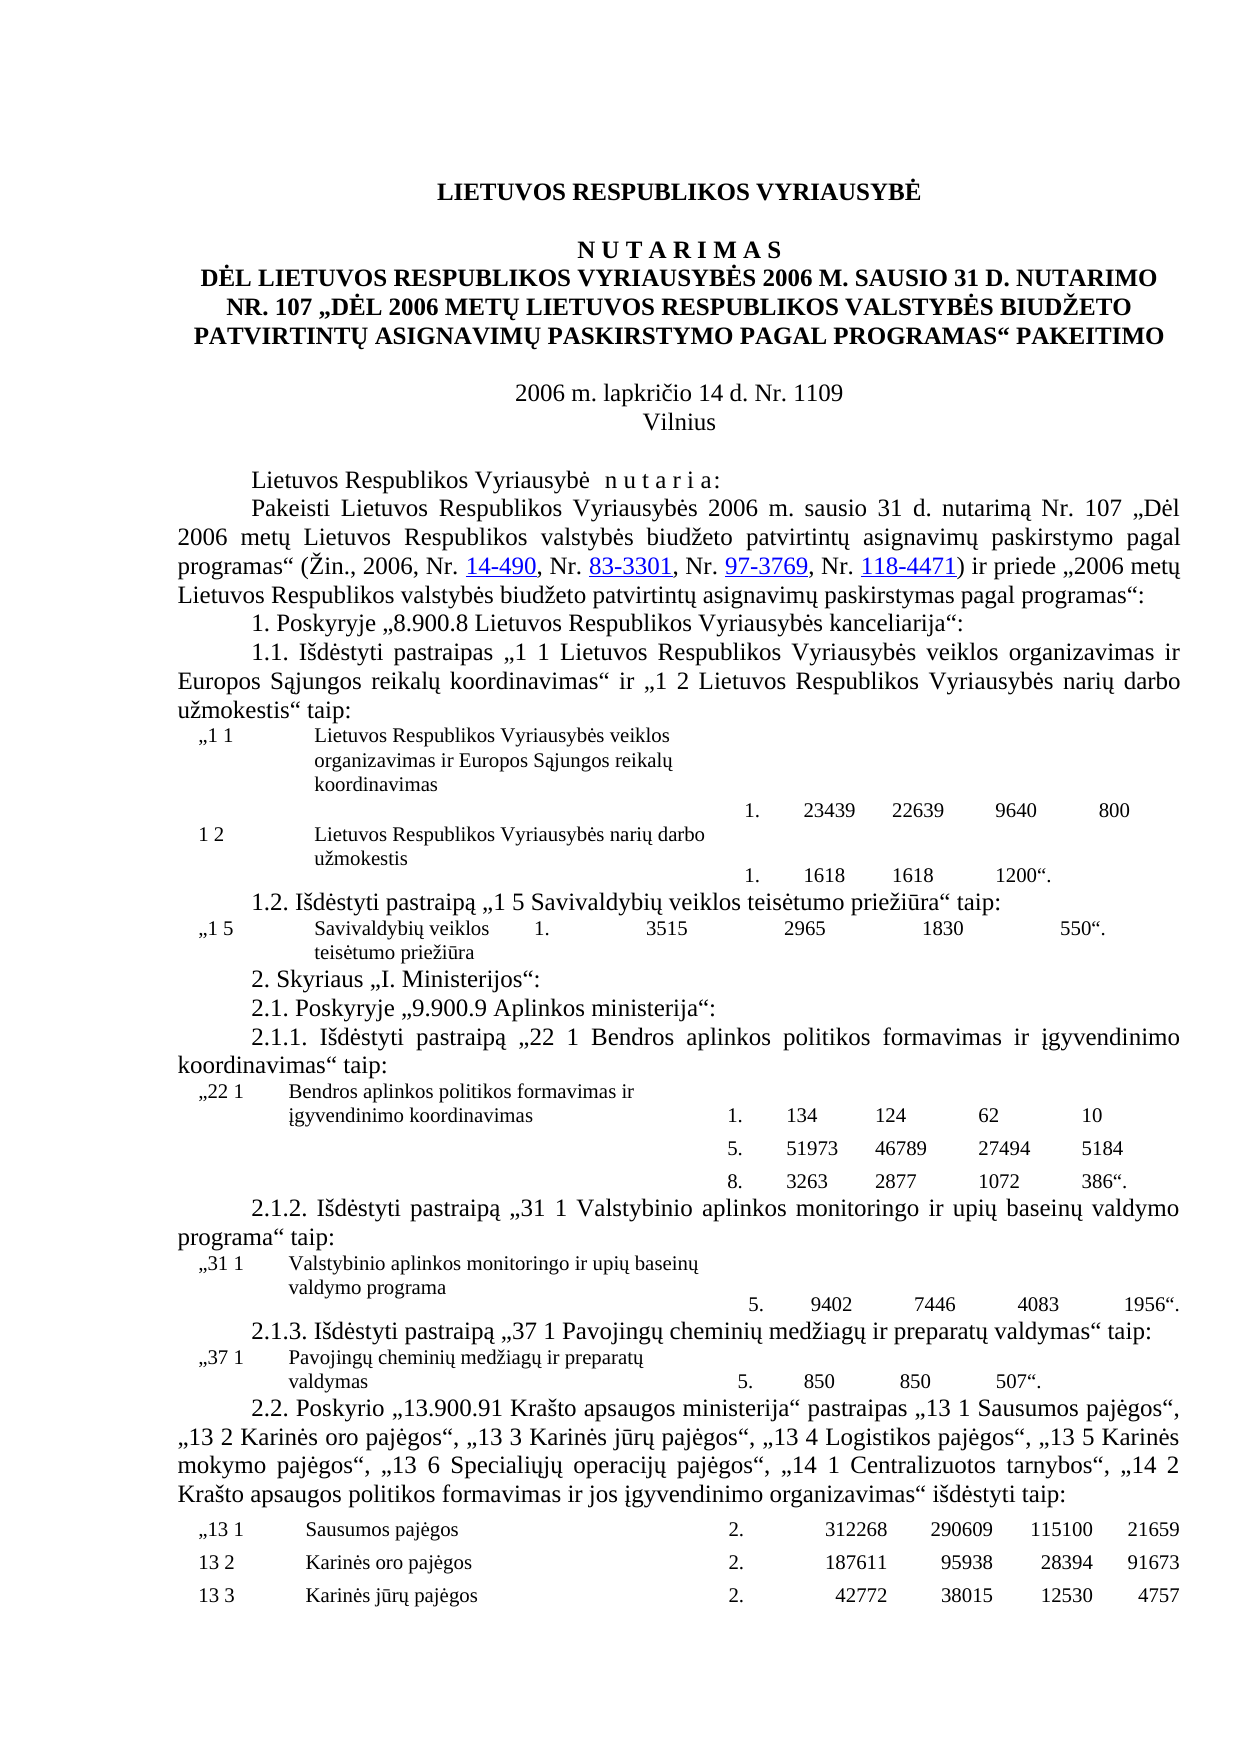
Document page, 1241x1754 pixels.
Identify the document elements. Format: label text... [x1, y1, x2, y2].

table_header 3515 [635, 916, 773, 964]
table_cell 27494 [967, 1128, 1070, 1160]
table_cell [187, 1160, 277, 1193]
table_cell 38015 [898, 1574, 1004, 1607]
table_header „1 5 [187, 916, 303, 964]
text 2.1.1. Išdėstyti pastraipą „22 1 Bendros aplinkos politikos formavimas ir įgyvendinimo koordinavimas“ taip: [177, 1022, 1181, 1079]
table_cell 2. [717, 1541, 792, 1574]
table_cell 13 3 [187, 1574, 294, 1607]
text 2006 m. lapkričio 14 d. Nr. 1109 [177, 378, 1181, 407]
table_header 2965 [773, 916, 911, 964]
table_header 9402 [775, 1251, 863, 1316]
table_cell 2877 [864, 1160, 967, 1193]
text DĖL LIETUVOS RESPUBLIKOS VYRIAUSYBĖS 2006 M. SAUSIO 31 D. NUTARIMO NR. 107 „DĖL 2006 METŲ LIETUVOS RESPUBLIKOS VALSTYBĖS BIUDŽETO PATVIRTINTŲ ASIGNAVIMŲ PASKIRSTYMO PAGAL PROGRAMAS“ PAKEITIMO [177, 263, 1181, 350]
table_header 134 [775, 1079, 863, 1127]
table_header Savivaldybių veiklos teisėtumo priežiūra [303, 916, 523, 964]
table_cell 28394 [1004, 1541, 1104, 1574]
text 2. Skyriaus „I. Ministerijos“: [177, 964, 1181, 993]
table_header 4083 [967, 1251, 1070, 1316]
table_header 800 [1087, 724, 1191, 822]
table_header 507“. [967, 1345, 1070, 1393]
table_header „31 1 [187, 1251, 277, 1316]
table_header 550“. [1049, 916, 1191, 964]
text LIETUVOS RESPUBLIKOS VYRIAUSYBĖ [177, 177, 1181, 206]
table_header 21659 [1104, 1508, 1191, 1541]
text 2.1.3. Išdėstyti pastraipą „37 1 Pavojingų cheminių medžiagų ir preparatų valdymas“ taip: [177, 1316, 1181, 1345]
table_cell 5184 [1070, 1128, 1191, 1160]
table_header 124 [864, 1079, 967, 1127]
table_cell 13 2 [187, 1541, 294, 1574]
table_cell 95938 [898, 1541, 1004, 1574]
table_cell 1618 [792, 822, 881, 887]
table_cell 1 2 [187, 822, 303, 887]
table_header 1956“. [1070, 1251, 1191, 1316]
table_cell 1. [733, 822, 792, 887]
table_cell [187, 1128, 277, 1160]
table_header „13 1 [187, 1508, 294, 1541]
table_cell 1618 [881, 822, 984, 887]
table_cell Karinės jūrų pajėgos [294, 1574, 717, 1607]
table_header Valstybinio aplinkos monitoringo ir upių baseinų valdymo programa [277, 1251, 716, 1316]
table_header 290609 [898, 1508, 1004, 1541]
table_header 10 [1070, 1079, 1191, 1127]
table_cell 2. [717, 1574, 792, 1607]
table_header 7446 [864, 1251, 967, 1316]
table_header 2. [717, 1508, 792, 1541]
table_header 5. [716, 1345, 775, 1393]
table_header 1. [716, 1079, 775, 1127]
table_cell 42772 [793, 1574, 898, 1607]
table_cell 51973 [775, 1128, 863, 1160]
table_header 312268 [793, 1508, 898, 1541]
table_header Pavojingų cheminių medžiagų ir preparatų valdymas [277, 1345, 716, 1393]
table_cell Karinės oro pajėgos [294, 1541, 717, 1574]
text 1. Poskyryje „8.900.8 Lietuvos Respublikos Vyriausybės kanceliarija“: [177, 608, 1181, 637]
table_cell 1072 [967, 1160, 1070, 1193]
table_header 1. [523, 916, 634, 964]
table_header „22 1 [187, 1079, 277, 1127]
table_header 5. [716, 1251, 775, 1316]
table_header 1830 [911, 916, 1049, 964]
table_header 1. [733, 724, 792, 822]
text Lietuvos Respublikos Vyriausybė nutaria: [177, 465, 1181, 493]
table_header 115100 [1004, 1508, 1104, 1541]
table_header 23439 [792, 724, 881, 822]
table_cell [1087, 822, 1191, 887]
text 2.1.2. Išdėstyti pastraipą „31 1 Valstybinio aplinkos monitoringo ir upių baseinų valdymo programa“ taip: [177, 1193, 1181, 1251]
text Vilnius [177, 407, 1181, 436]
table_header [1070, 1345, 1191, 1393]
table_cell [277, 1160, 716, 1193]
table_cell 5. [716, 1128, 775, 1160]
table_cell 46789 [864, 1128, 967, 1160]
text N U T A R I M A S [177, 235, 1181, 263]
table_cell 4757 [1104, 1574, 1191, 1607]
table_header 22639 [881, 724, 984, 822]
table_cell 187611 [793, 1541, 898, 1574]
text 2.2. Poskyrio „13.900.91 Krašto apsaugos ministerija“ pastraipas „13 1 Sausumos pajėgos“, „13 2 Karinės oro pajėgos“, „13 3 Karinės jūrų pajėgos“, „13 4 Logistikos pajėgos“, „13 5 Karinės mokymo pajėgos“, „13 6 Specialiųjų operacijų pajėgos“, „14 1 Centralizuotos tarnybos“, „14 2 Krašto apsaugos politikos formavimas ir jos įgyvendinimo organizavimas“ išdėstyti taip: [177, 1393, 1181, 1508]
table_cell 3263 [775, 1160, 863, 1193]
table_header 850 [864, 1345, 967, 1393]
table_header 9640 [984, 724, 1087, 822]
text 2.1. Poskyryje „9.900.9 Aplinkos ministerija“: [177, 993, 1181, 1022]
table_header Sausumos pajėgos [294, 1508, 717, 1541]
text 1.2. Išdėstyti pastraipą „1 5 Savivaldybių veiklos teisėtumo priežiūra“ taip: [177, 887, 1181, 916]
table_cell 8. [716, 1160, 775, 1193]
text Pakeisti Lietuvos Respublikos Vyriausybės 2006 m. sausio 31 d. nutarimą Nr. 107 „Dėl 2006 metų Lietuvos Respublikos valstybės biudžeto patvirtintų asignavimų paskirstymo pagal programas“ (Žin., 2006, Nr. 14-490, Nr. 83-3301, Nr. 97-3769, Nr. 118-4471) ir priede „2006 metų Lietuvos Respublikos valstybės biudžeto patvirtintų asignavimų paskirstymas pagal programas“: [177, 493, 1181, 608]
table_cell [277, 1128, 716, 1160]
table_header „37 1 [187, 1345, 277, 1393]
table_cell 91673 [1104, 1541, 1191, 1574]
table_cell Lietuvos Respublikos Vyriausybės narių darbo užmokestis [303, 822, 733, 887]
table_cell 12530 [1004, 1574, 1104, 1607]
table_header Bendros aplinkos politikos formavimas ir įgyvendinimo koordinavimas [277, 1079, 716, 1127]
table_header „1 1 [187, 724, 303, 822]
table_header 850 [775, 1345, 863, 1393]
table_header Lietuvos Respublikos Vyriausybės veiklos organizavimas ir Europos Sąjungos reikalų koordinavimas [303, 724, 733, 822]
table_cell 386“. [1070, 1160, 1191, 1193]
text 1.1. Išdėstyti pastraipas „1 1 Lietuvos Respublikos Vyriausybės veiklos organizavimas ir Europos Sąjungos reikalų koordinavimas“ ir „1 2 Lietuvos Respublikos Vyriausybės narių darbo užmokestis“ taip: [177, 637, 1181, 723]
table_header 62 [967, 1079, 1070, 1127]
table_cell 1200“. [984, 822, 1087, 887]
